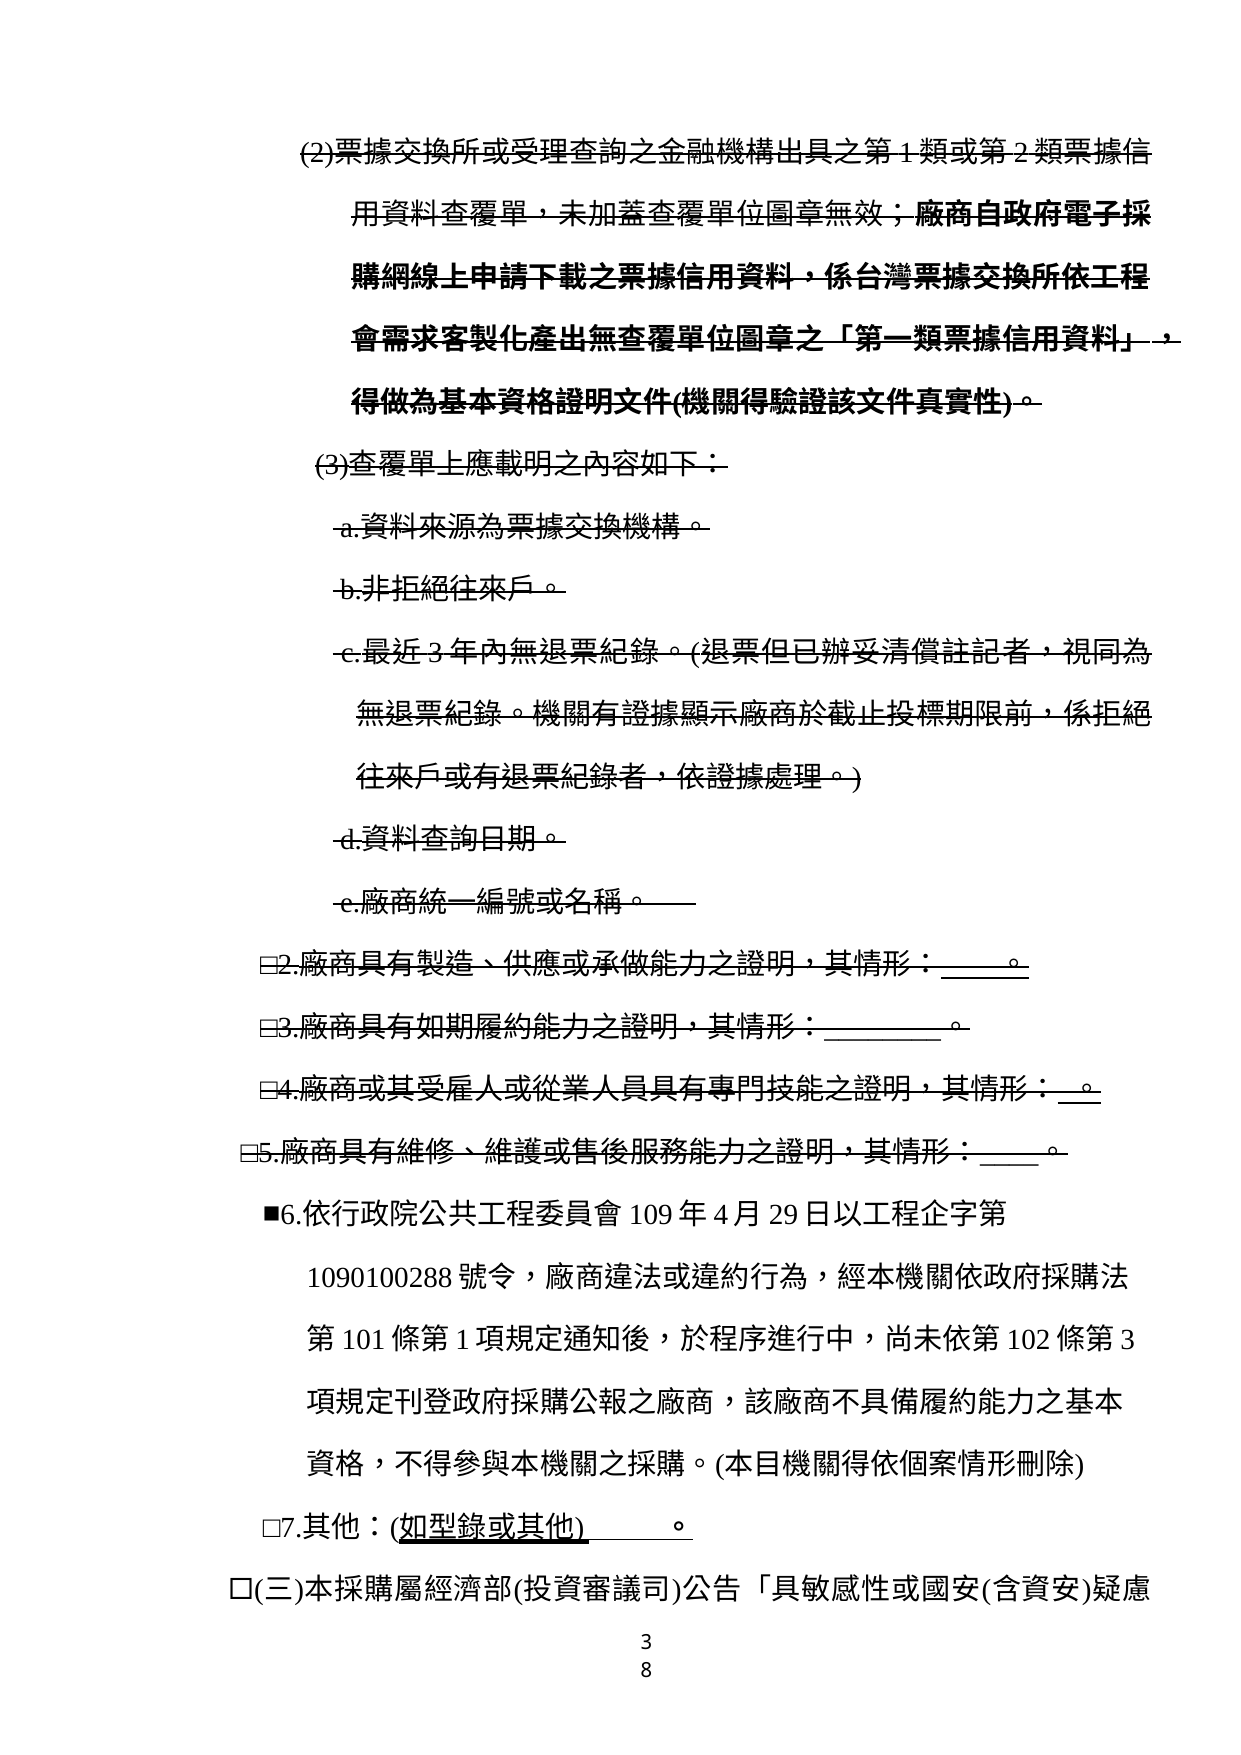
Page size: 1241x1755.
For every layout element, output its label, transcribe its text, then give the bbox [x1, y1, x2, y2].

text b.非拒絕往來戶。 [332, 545, 1152, 608]
text c.最近3年內無退票紀錄。(退票但已辦妥清償註記者，視同為無退票紀錄。機關有證據顯示廠商於截止投標期限前，係拒絕往來戶或有退票紀錄者，依證據處理。) [332, 608, 1152, 795]
text ■6.依行政院公共工程委員會109年4月29日以工程企字第1090100288號令，廠商違法或違約行為，經本機關依政府採購法第101條第1項規定通知後，於程序進行中，尚未依第102條第3項規定刊登政府採購公報之廠商，該廠商不具備履約能力之基本資格，不得參與本機關之採購。(本目機關得依個案情形刪除) [263, 1170, 1152, 1483]
text (3)查覆單上應載明之內容如下： [307, 420, 1152, 483]
text □2.廠商具有製造、供應或承做能力之證明，其情形： 。 [260, 920, 1152, 983]
text □5.廠商具有維修、維護或售後服務能力之證明，其情形：____。 [189, 1108, 1152, 1170]
text □4.廠商或其受雇人或從業人員具有專門技能之證明，其情形： 。 [260, 1045, 1152, 1108]
text □7.其他：(如型錄或其他) 。 [263, 1483, 1152, 1545]
text e.廠商統一編號或名稱。 [332, 858, 1152, 920]
text d.資料查詢日期。 [332, 795, 1152, 858]
text (三)本採購屬經濟部(投資審議司)公告「具敏感性或國安(含資安)疑慮之業務範疇」之資訊服務採購，廠商不得為大陸地區廠商、第三地區含陸資成分廠商及經濟部(投資審議司)公告之陸資資訊服務業者。(上開業務範疇及陸資資訊服務業清單公開於經濟部(投資審議司)網站；政府電子採購網（https://web.pcc.gov.tw）/相關連結/其他/經濟部(投資審議司)公告陸資資訊)。（註：適用條約或協定之採購案，如勾選本項者，請依GPA第3條規定，妥適考量本須知第16點之勾選）。 [228, 1545, 1152, 1608]
text □3.廠商具有如期履約能力之證明，其情形：________。 [260, 983, 1152, 1045]
text a.資料來源為票據交換機構。 [332, 483, 1152, 545]
text (2)票據交換所或受理查詢之金融機構出具之第1類或第2類票據信用資料查覆單，未加蓋查覆單位圖章無效；廠商自政府電子採購網線上申請下載之票據信用資料，係台灣票據交換所依工程會需求客製化產出無查覆單位圖章之「第一類票據信用資料」，得做為基本資格證明文件(機關得驗證該文件真實性)。 [277, 108, 1152, 420]
